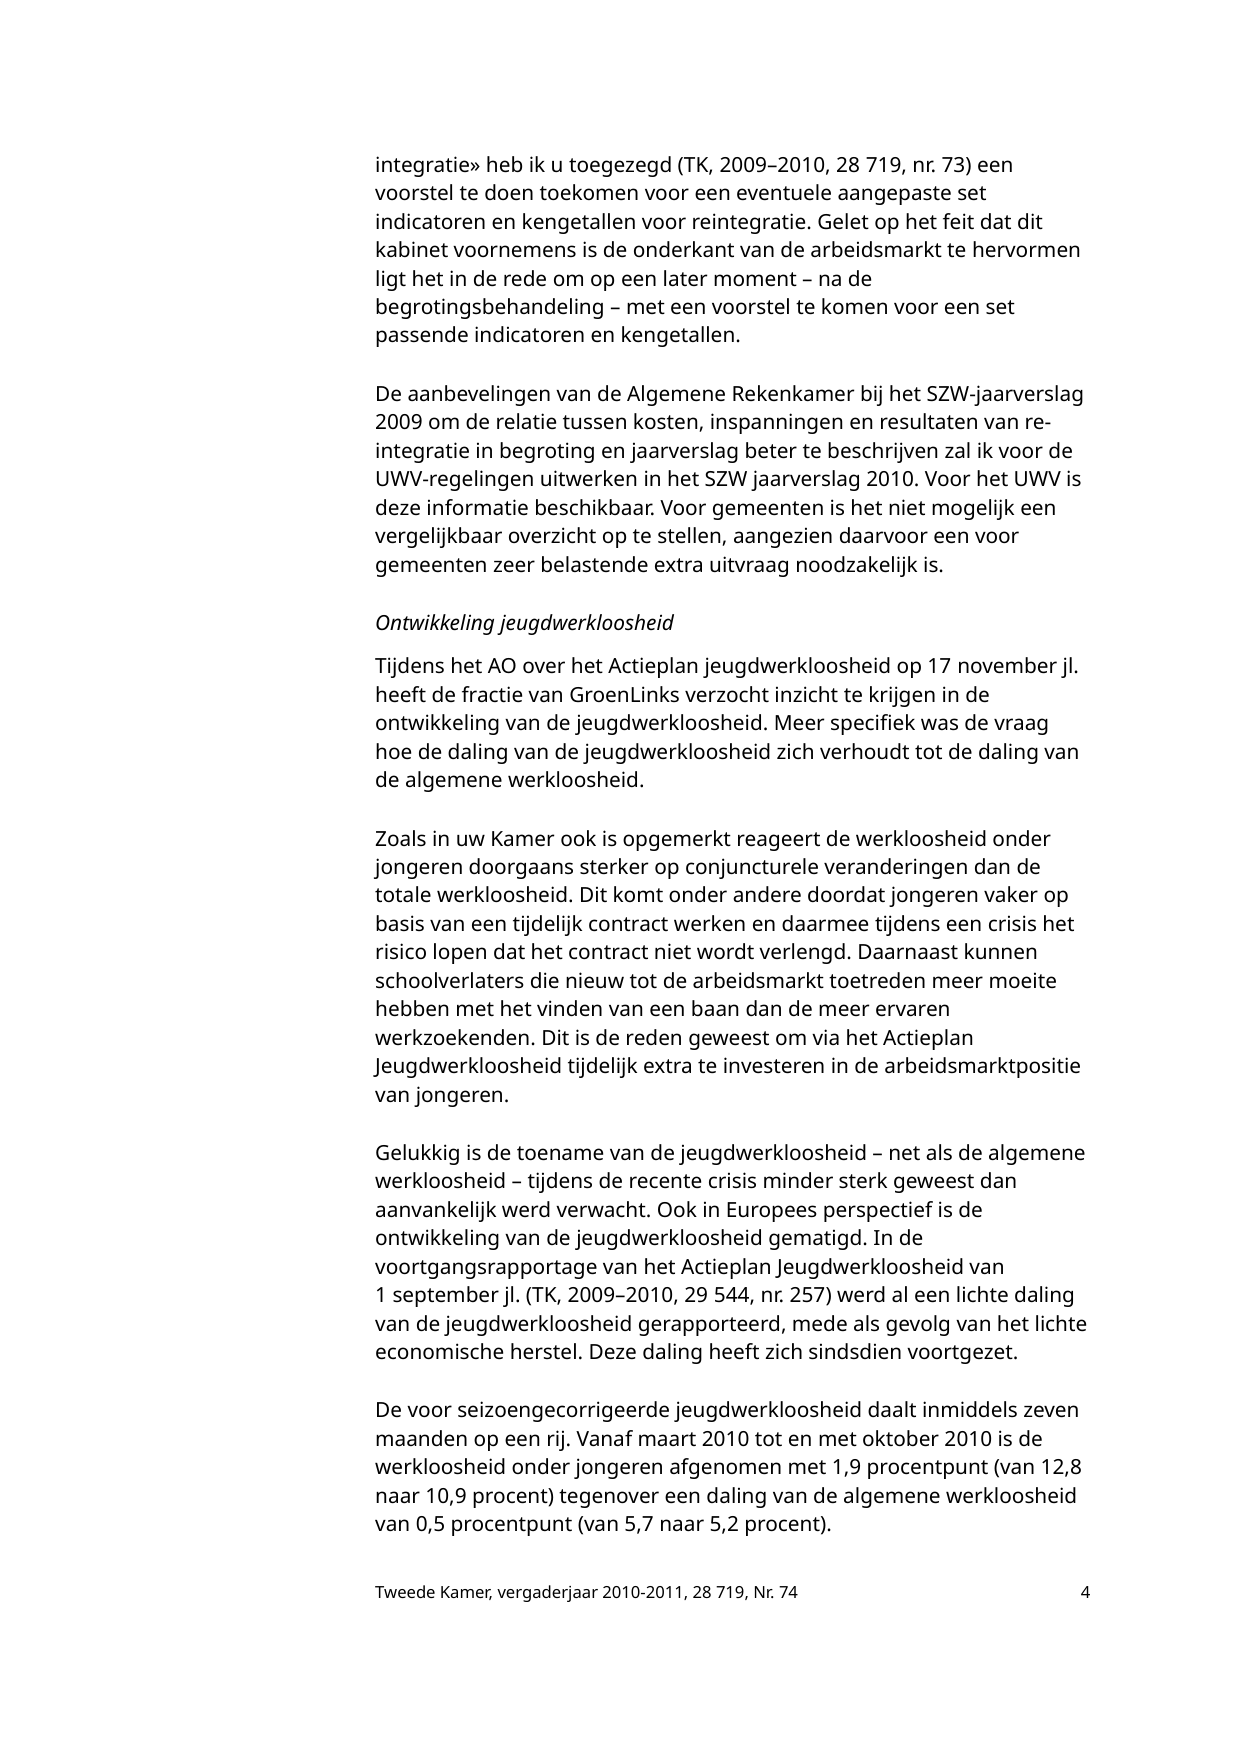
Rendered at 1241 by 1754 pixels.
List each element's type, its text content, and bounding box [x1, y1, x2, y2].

text Gelukkig is de toename van de jeugdwerkloosheid – net als de algemene werkloosheid – tijdens de recente crisis minder sterk geweest dan aanvankelijk werd verwacht. Ook in Europees perspectief is de ontwikkeling van de jeugdwerkloosheid gematigd. In de voortgangsrapportage van het Actieplan Jeugdwerkloosheid van 1 september jl. (TK, 2009–2010, 29 544, nr. 257) werd al een lichte daling van de jeugdwerkloosheid gerapporteerd, mede als gevolg van het lichte economische herstel. Deze daling heeft zich sindsdien voortgezet. [375, 1138, 1090, 1366]
text Ontwikkeling jeugdwerkloosheid [375, 608, 1090, 637]
text Tijdens het AO over het Actieplan jeugdwerkloosheid op 17 november jl. heeft de fractie van GroenLinks verzocht inzicht te krijgen in de ontwikkeling van de jeugdwerkloosheid. Meer specifiek was de vraag hoe de daling van de jeugdwerkloosheid zich verhoudt tot de daling van de algemene werkloosheid. [375, 652, 1090, 794]
text De aanbevelingen van de Algemene Rekenkamer bij het SZW-jaarverslag 2009 om de relatie tussen kosten, inspanningen en resultaten van re-integratie in begroting en jaarverslag beter te beschrijven zal ik voor de UWV-regelingen uitwerken in het SZW jaarverslag 2010. Voor het UWV is deze informatie beschikbaar. Voor gemeenten is het niet mogelijk een vergelijkbaar overzicht op te stellen, aangezien daarvoor een voor gemeenten zeer belastende extra uitvraag noodzakelijk is. [375, 379, 1090, 578]
text integratie» heb ik u toegezegd (TK, 2009–2010, 28 719, nr. 73) een voorstel te doen toekomen voor een eventuele aangepaste set indicatoren en kengetallen voor reintegratie. Gelet op het feit dat dit kabinet voornemens is de onderkant van de arbeidsmarkt te hervormen ligt het in de rede om op een later moment – na de begrotingsbehandeling – met een voorstel te komen voor een set passende indicatoren en kengetallen. [375, 150, 1090, 349]
text De voor seizoengecorrigeerde jeugdwerkloosheid daalt inmiddels zeven maanden op een rij. Vanaf maart 2010 tot en met oktober 2010 is de werkloosheid onder jongeren afgenomen met 1,9 procentpunt (van 12,8 naar 10,9 procent) tegenover een daling van de algemene werkloosheid van 0,5 procentpunt (van 5,7 naar 5,2 procent). [375, 1396, 1090, 1538]
text Zoals in uw Kamer ook is opgemerkt reageert de werkloosheid onder jongeren doorgaans sterker op conjuncturele veranderingen dan de totale werkloosheid. Dit komt onder andere doordat jongeren vaker op basis van een tijdelijk contract werken en daarmee tijdens een crisis het risico lopen dat het contract niet wordt verlengd. Daarnaast kunnen schoolverlaters die nieuw tot de arbeidsmarkt toetreden meer moeite hebben met het vinden van een baan dan de meer ervaren werkzoekenden. Dit is de reden geweest om via het Actieplan Jeugdwerkloosheid tijdelijk extra te investeren in de arbeidsmarktpositie van jongeren. [375, 824, 1090, 1108]
